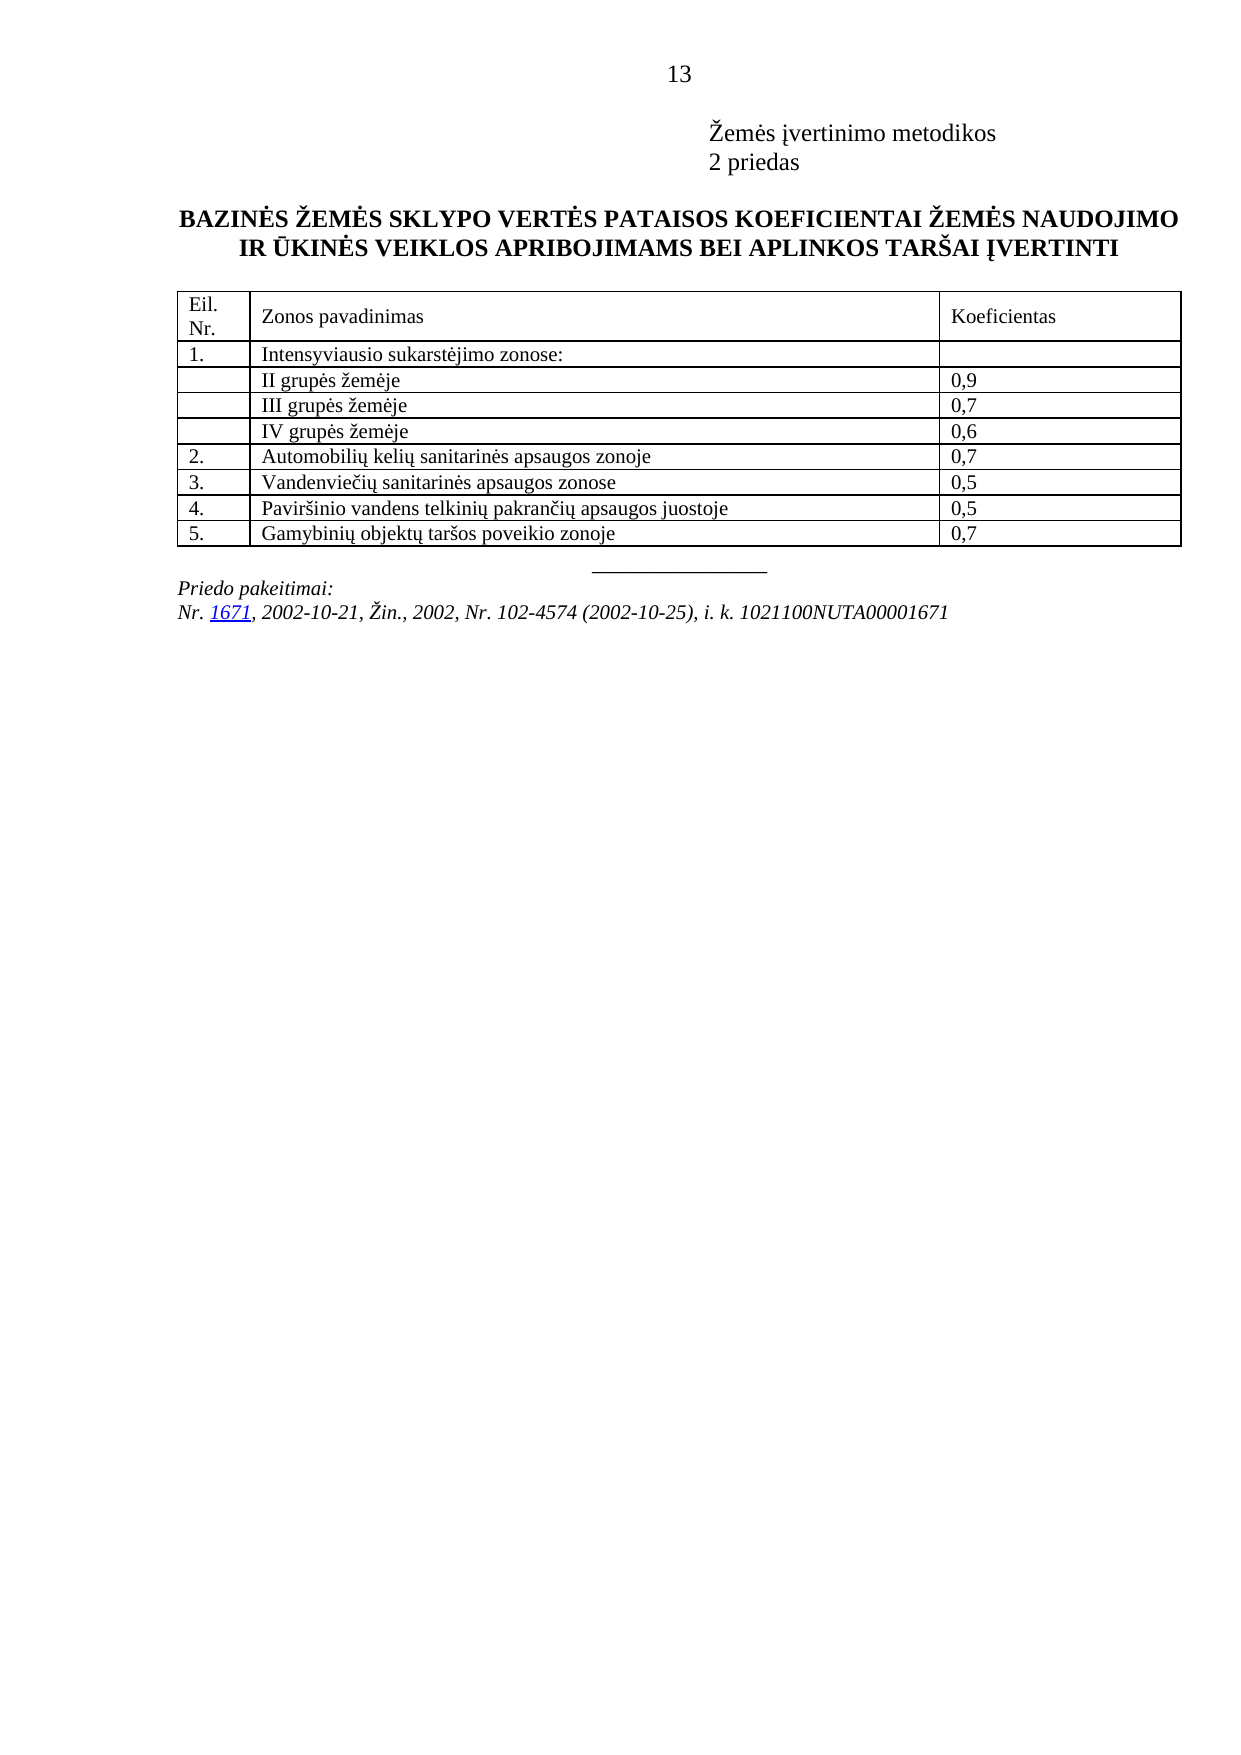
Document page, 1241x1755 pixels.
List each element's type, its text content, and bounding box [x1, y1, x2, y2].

table_cell II grupės žemėje [251, 368, 939, 392]
table_cell Gamybinių objektų taršos poveikio zonoje [251, 521, 939, 545]
table_cell 3. [178, 470, 249, 494]
table_header Zonos pavadinimas [251, 292, 939, 340]
table_cell 0,7 [940, 445, 1180, 468]
table_cell Intensyviausio sukarstėjimo zonose: [251, 342, 939, 366]
table_cell 2. [178, 445, 249, 468]
table_cell 0,7 [940, 393, 1180, 417]
table_cell 0,7 [940, 521, 1180, 545]
table_cell 0,5 [940, 470, 1180, 494]
table_cell [178, 368, 249, 392]
table_cell 0,6 [940, 419, 1180, 443]
text 2 priedas [177, 147, 1181, 176]
text Bazinės žemės sklypo vertės pataisos koeficientai žemės naudojimo ir ūkinės veiklos apribojimams bei aplinkos taršai įvertinti [177, 204, 1181, 262]
text Priedo pakeitimai: [177, 576, 1181, 600]
text Žemės įvertinimo metodikos [709, 118, 1181, 147]
table_cell 5. [178, 521, 249, 545]
text ______________ [177, 547, 1181, 576]
table_cell 0,5 [940, 496, 1180, 520]
text Nr. 1671, 2002-10-21, Žin., 2002, Nr. 102-4574 (2002-10-25), i. k. 1021100NUTA00001671 [177, 600, 1181, 624]
table_cell 4. [178, 496, 249, 520]
table_header Eil. Nr. [178, 292, 249, 340]
table_cell [940, 342, 1180, 366]
table_cell IV grupės žemėje [251, 419, 939, 443]
table_cell 1. [178, 342, 249, 366]
table_cell Vandenviečių sanitarinės apsaugos zonose [251, 470, 939, 494]
table_cell [178, 393, 249, 417]
table_cell Paviršinio vandens telkinių pakrančių apsaugos juostoje [251, 496, 939, 520]
table_cell Automobilių kelių sanitarinės apsaugos zonoje [251, 445, 939, 468]
table_cell III grupės žemėje [251, 393, 939, 417]
table_cell [178, 419, 249, 443]
table_cell 0,9 [940, 368, 1180, 392]
table_header Koeficientas [940, 292, 1180, 340]
